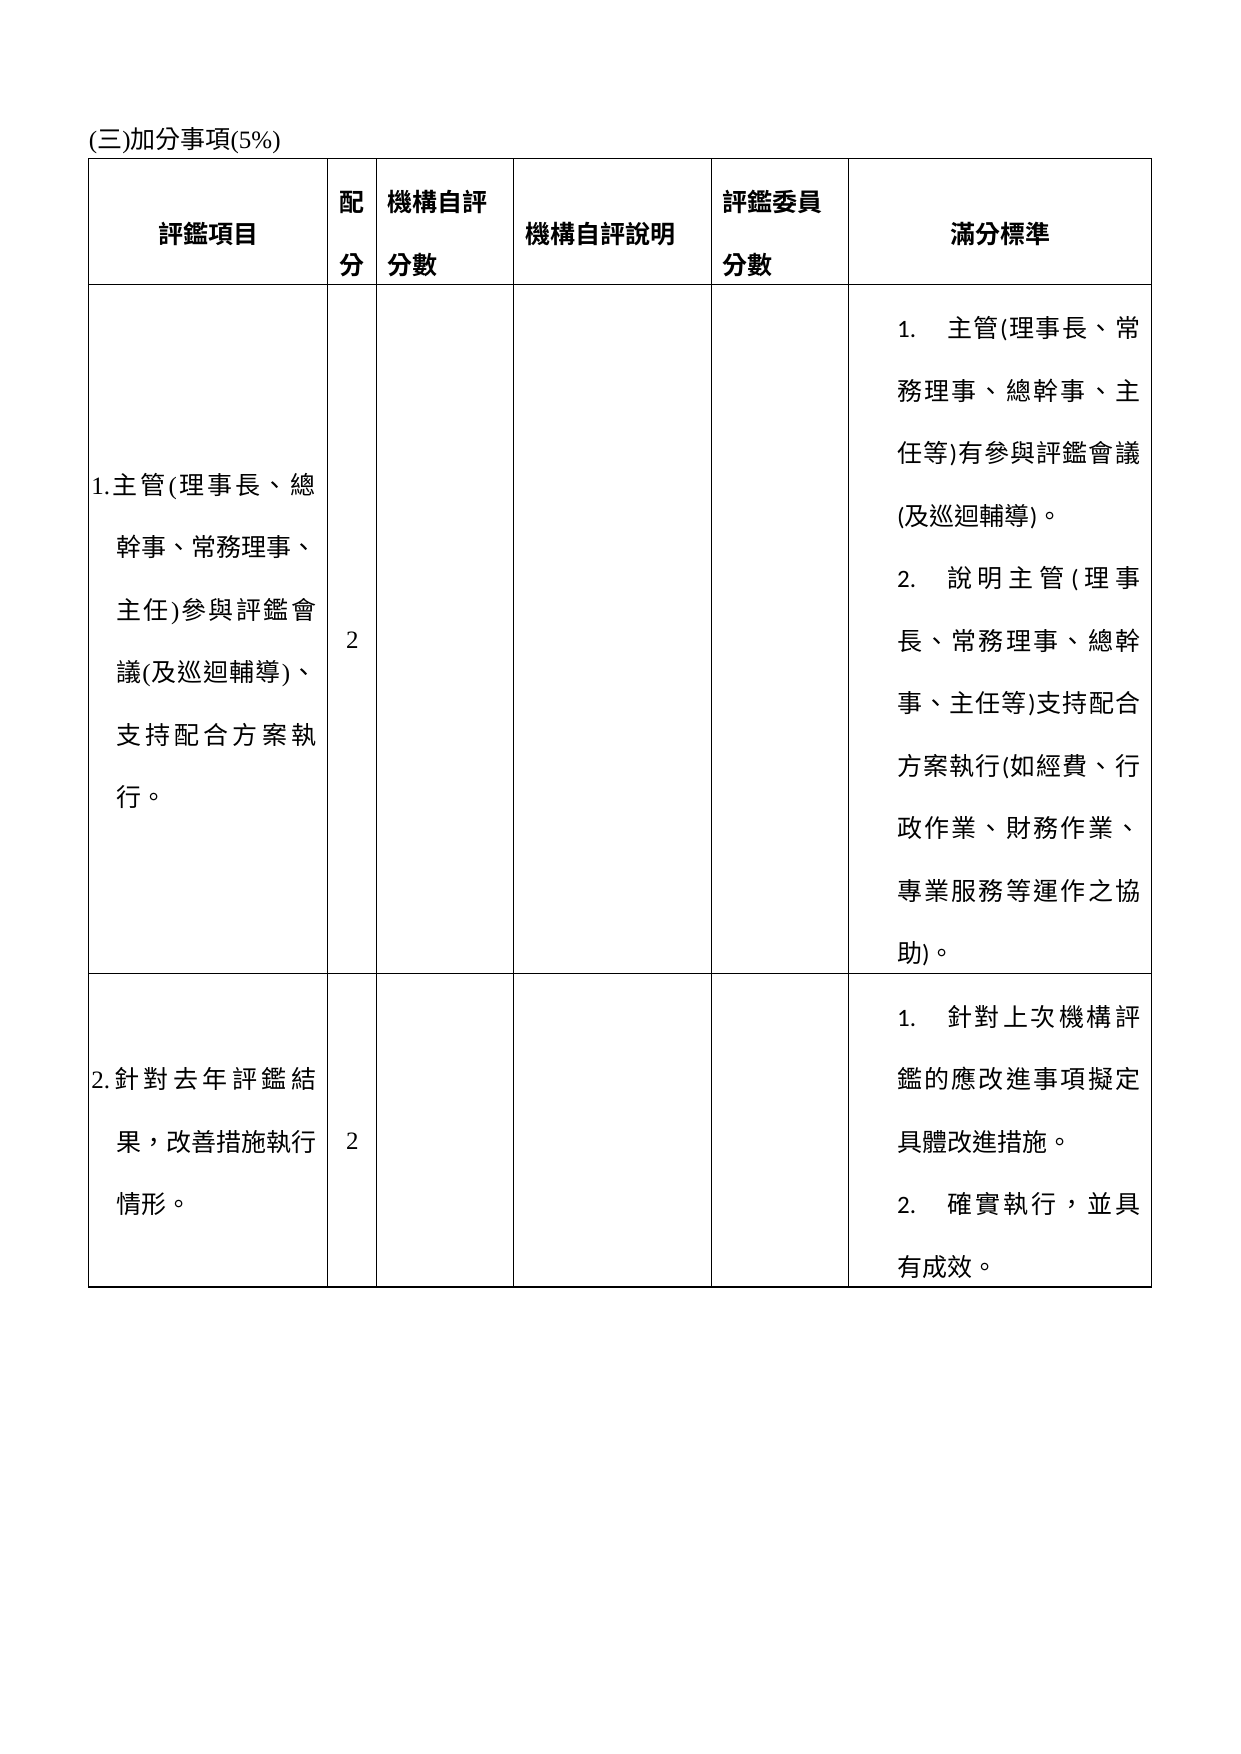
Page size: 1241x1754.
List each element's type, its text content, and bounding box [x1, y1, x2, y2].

text (三)加分事項(5%) [89, 96, 1152, 158]
table_header 機構自評說明 [514, 159, 711, 284]
table_cell [712, 285, 848, 973]
table_header 配分 [328, 159, 376, 284]
table_header 機構自評分數 [377, 159, 513, 284]
table_cell [514, 974, 711, 1286]
table_cell [377, 974, 513, 1286]
table_cell 主管(理事長、常務理事、總幹事、主任等)有參與評鑑會議(及巡迴輔導)。 說明主管(理事長、常務理事、總幹事、主任等)支持配合方案執行(如經費、行政作業、財務作業、專業服務等運作之協助)。 [849, 285, 1151, 973]
table_cell 2 [328, 974, 376, 1286]
table_header 滿分標準 [849, 159, 1151, 284]
table_cell 針對上次機構評鑑的應改進事項擬定具體改進措施。 確實執行，並具有成效。 [849, 974, 1151, 1286]
table_cell [712, 974, 848, 1286]
table_header 評鑑項目 [89, 159, 327, 284]
table_cell [514, 285, 711, 973]
table_cell [377, 285, 513, 973]
table_cell 1.主管(理事長、總幹事、常務理事、主任)參與評鑑會議(及巡迴輔導)、支持配合方案執行。 [89, 285, 327, 973]
table_cell 2.針對去年評鑑結果，改善措施執行情形。 [89, 974, 327, 1286]
table_cell 2 [328, 285, 376, 973]
table_header 評鑑委員分數 [712, 159, 848, 284]
